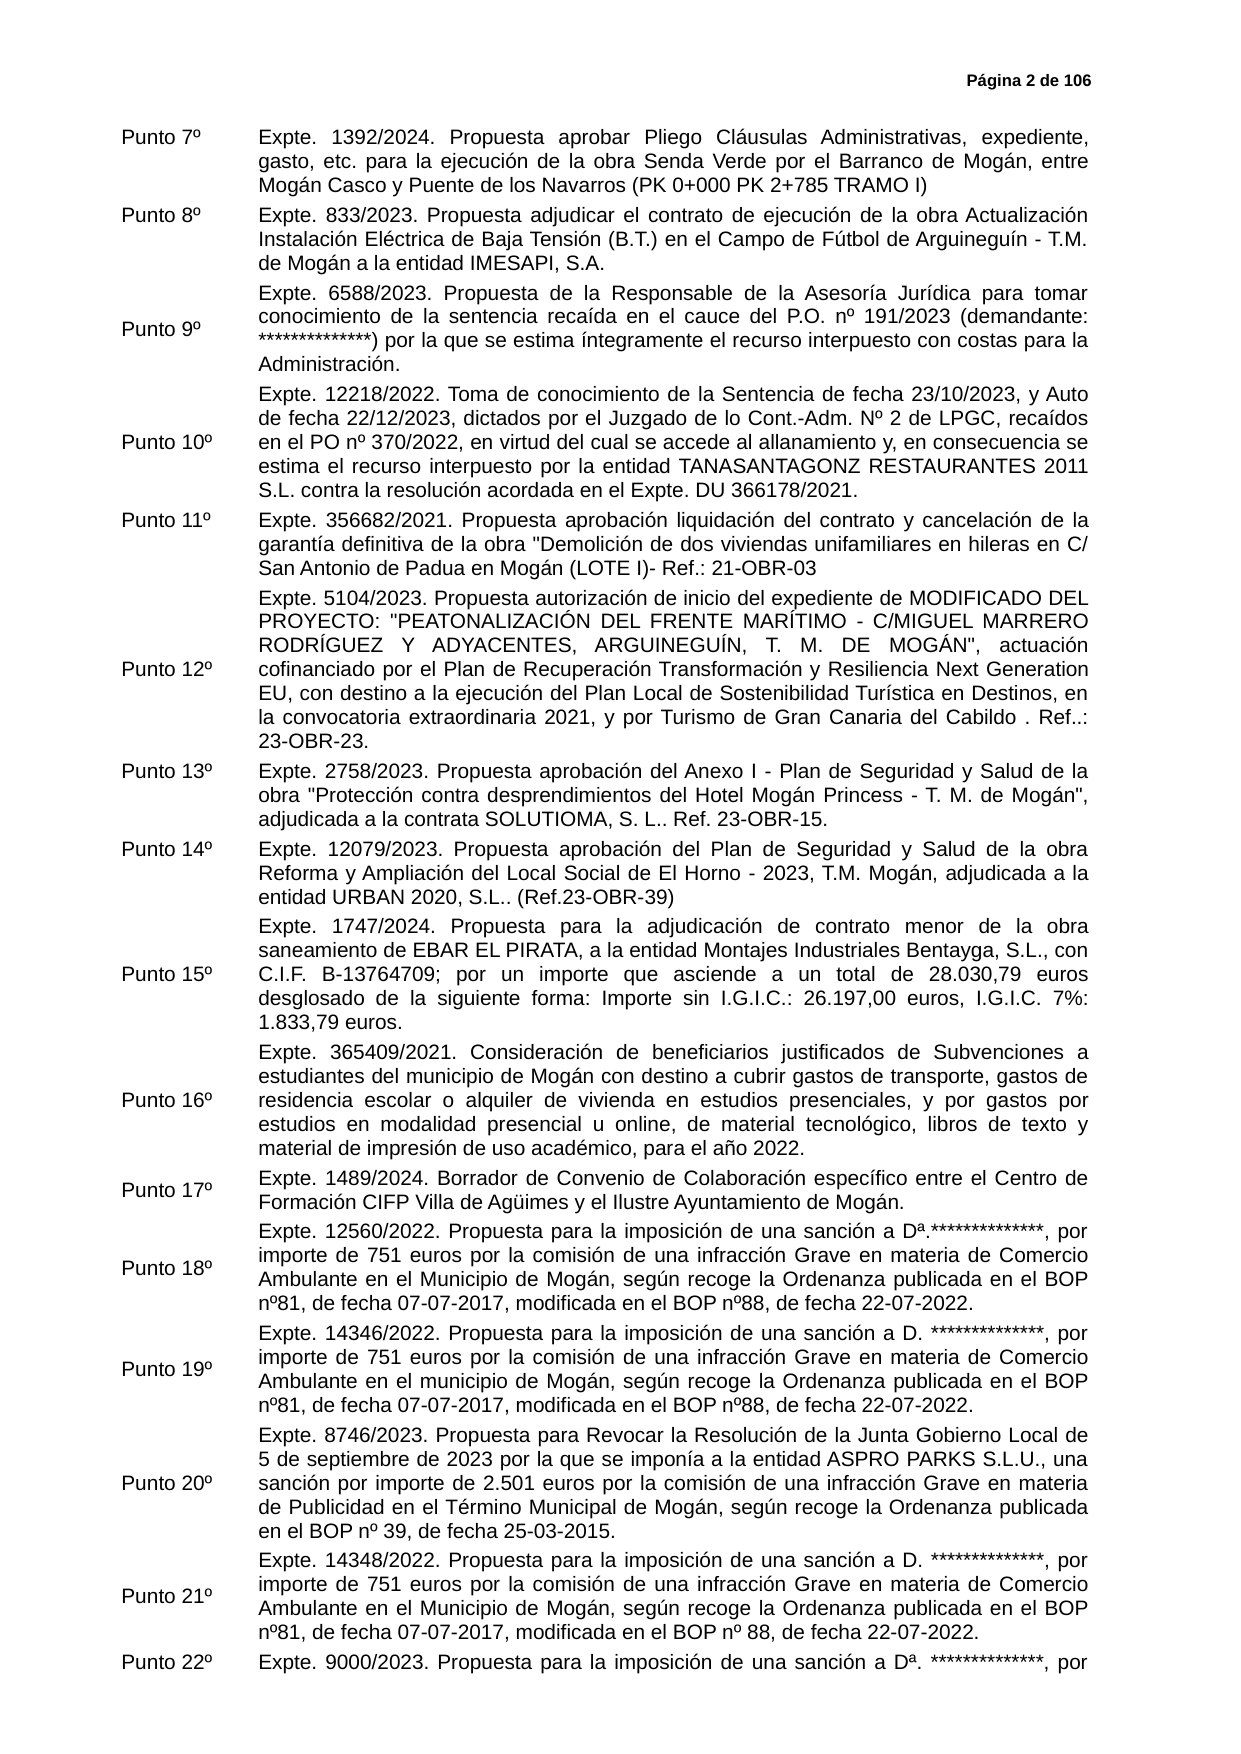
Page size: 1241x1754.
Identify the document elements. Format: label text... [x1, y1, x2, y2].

table_cell Punto 14º [118, 834, 255, 911]
table_cell Punto 10º [118, 379, 255, 505]
table_cell Expte. 1747/2024. Propuesta para la adjudicación de contrato menor de la obra saneamiento de EBAR EL PIRATA, a la entidad Montajes Industriales Bentayga, S.L., con C.I.F. B-13764709; por un importe que asciende a un total de 28.030,79 euros desglosado de la siguiente forma: Importe sin I.G.I.C.: 26.197,00 euros, I.G.I.C. 7%: 1.833,79 euros. [255, 911, 1092, 1037]
table_cell Punto 19º [118, 1318, 255, 1420]
table_cell Expte. 12218/2022. Toma de conocimiento de la Sentencia de fecha 23/10/2023, y Auto de fecha 22/12/2023, dictados por el Juzgado de lo Cont.-Adm. Nº 2 de LPGC, recaídos en el PO nº 370/2022, en virtud del cual se accede al allanamiento y, en consecuencia se estima el recurso interpuesto por la entidad TANASANTAGONZ RESTAURANTES 2011 S.L. contra la resolución acordada en el Expte. DU 366178/2021. [255, 379, 1092, 505]
table_cell Expte. 1489/2024. Borrador de Convenio de Colaboración específico entre el Centro de Formación CIFP Villa de Agüimes y el Ilustre Ayuntamiento de Mogán. [255, 1163, 1092, 1216]
table_cell Punto 20º [118, 1420, 255, 1545]
table_cell Expte. 365409/2021. Consideración de beneficiarios justificados de Subvenciones a estudiantes del municipio de Mogán con destino a cubrir gastos de transporte, gastos de residencia escolar o alquiler de vivienda en estudios presenciales, y por gastos por estudios en modalidad presencial u online, de material tecnológico, libros de texto y material de impresión de uso académico, para el año 2022. [255, 1037, 1092, 1163]
table_cell Punto 18º [118, 1216, 255, 1318]
table_cell Expte. 5104/2023. Propuesta autorización de inicio del expediente de MODIFICADO DEL PROYECTO: "PEATONALIZACIÓN DEL FRENTE MARÍTIMO - C/MIGUEL MARRERO RODRÍGUEZ Y ADYACENTES, ARGUINEGUÍN, T. M. DE MOGÁN", actuación cofinanciado por el Plan de Recuperación Transformación y Resiliencia Next Generation EU, con destino a la ejecución del Plan Local de Sostenibilidad Turística en Destinos, en la convocatoria extraordinaria 2021, y por Turismo de Gran Canaria del Cabildo . Ref..: 23-OBR-23. [255, 583, 1092, 756]
table_cell Punto 11º [118, 505, 255, 582]
table_cell Expte. 8746/2023. Propuesta para Revocar la Resolución de la Junta Gobierno Local de 5 de septiembre de 2023 por la que se imponía a la entidad ASPRO PARKS S.L.U., una sanción por importe de 2.501 euros por la comisión de una infracción Grave en materia de Publicidad en el Término Municipal de Mogán, según recoge la Ordenanza publicada en el BOP nº 39, de fecha 25-03-2015. [255, 1420, 1092, 1545]
table_cell Expte. 12560/2022. Propuesta para la imposición de una sanción a Dª.**************, por importe de 751 euros por la comisión de una infracción Grave en materia de Comercio Ambulante en el Municipio de Mogán, según recoge la Ordenanza publicada en el BOP nº81, de fecha 07-07-2017, modificada en el BOP nº88, de fecha 22-07-2022. [255, 1216, 1092, 1318]
table_cell Punto 15º [118, 911, 255, 1037]
table_cell Punto 16º [118, 1037, 255, 1163]
table_cell Punto 22º [118, 1647, 255, 1677]
table_cell Expte. 9000/2023. Propuesta para la imposición de una sanción a Dª. **************, por [255, 1647, 1092, 1677]
table_cell Punto 9º [118, 278, 255, 379]
table_cell Punto 21º [118, 1545, 255, 1647]
table_cell Expte. 14348/2022. Propuesta para la imposición de una sanción a D. **************, por importe de 751 euros por la comisión de una infracción Grave en materia de Comercio Ambulante en el Municipio de Mogán, según recoge la Ordenanza publicada en el BOP nº81, de fecha 07-07-2017, modificada en el BOP nº 88, de fecha 22-07-2022. [255, 1545, 1092, 1647]
table_cell Punto 17º [118, 1163, 255, 1216]
table_cell Expte. 12079/2023. Propuesta aprobación del Plan de Seguridad y Salud de la obra Reforma y Ampliación del Local Social de El Horno - 2023, T.M. Mogán, adjudicada a la entidad URBAN 2020, S.L.. (Ref.23-OBR-39) [255, 834, 1092, 911]
table_cell Expte. 833/2023. Propuesta adjudicar el contrato de ejecución de la obra Actualización Instalación Eléctrica de Baja Tensión (B.T.) en el Campo de Fútbol de Arguineguín - T.M. de Mogán a la entidad IMESAPI, S.A. [255, 200, 1092, 277]
table_cell Punto 12º [118, 583, 255, 756]
table_cell Expte. 356682/2021. Propuesta aprobación liquidación del contrato y cancelación de la garantía definitiva de la obra "Demolición de dos viviendas unifamiliares en hileras en C/ San Antonio de Padua en Mogán (LOTE I)- Ref.: 21-OBR-03 [255, 505, 1092, 582]
table_cell Expte. 2758/2023. Propuesta aprobación del Anexo I - Plan de Seguridad y Salud de la obra "Protección contra desprendimientos del Hotel Mogán Princess - T. M. de Mogán", adjudicada a la contrata SOLUTIOMA, S. L.. Ref. 23-OBR-15. [255, 756, 1092, 834]
table_cell Punto 8º [118, 200, 255, 277]
table_cell Punto 13º [118, 756, 255, 834]
table_cell Expte. 6588/2023. Propuesta de la Responsable de la Asesoría Jurídica para tomar conocimiento de la sentencia recaída en el cauce del P.O. nº 191/2023 (demandante: **************) por la que se estima íntegramente el recurso interpuesto con costas para la Administración. [255, 278, 1092, 379]
table_cell Punto 7º [118, 122, 255, 200]
table_cell Expte. 14346/2022. Propuesta para la imposición de una sanción a D. **************, por importe de 751 euros por la comisión de una infracción Grave en materia de Comercio Ambulante en el municipio de Mogán, según recoge la Ordenanza publicada en el BOP nº81, de fecha 07-07-2017, modificada en el BOP nº88, de fecha 22-07-2022. [255, 1318, 1092, 1420]
table_cell Expte. 1392/2024. Propuesta aprobar Pliego Cláusulas Administrativas, expediente, gasto, etc. para la ejecución de la obra Senda Verde por el Barranco de Mogán, entre Mogán Casco y Puente de los Navarros (PK 0+000 PK 2+785 TRAMO I) [255, 122, 1092, 200]
